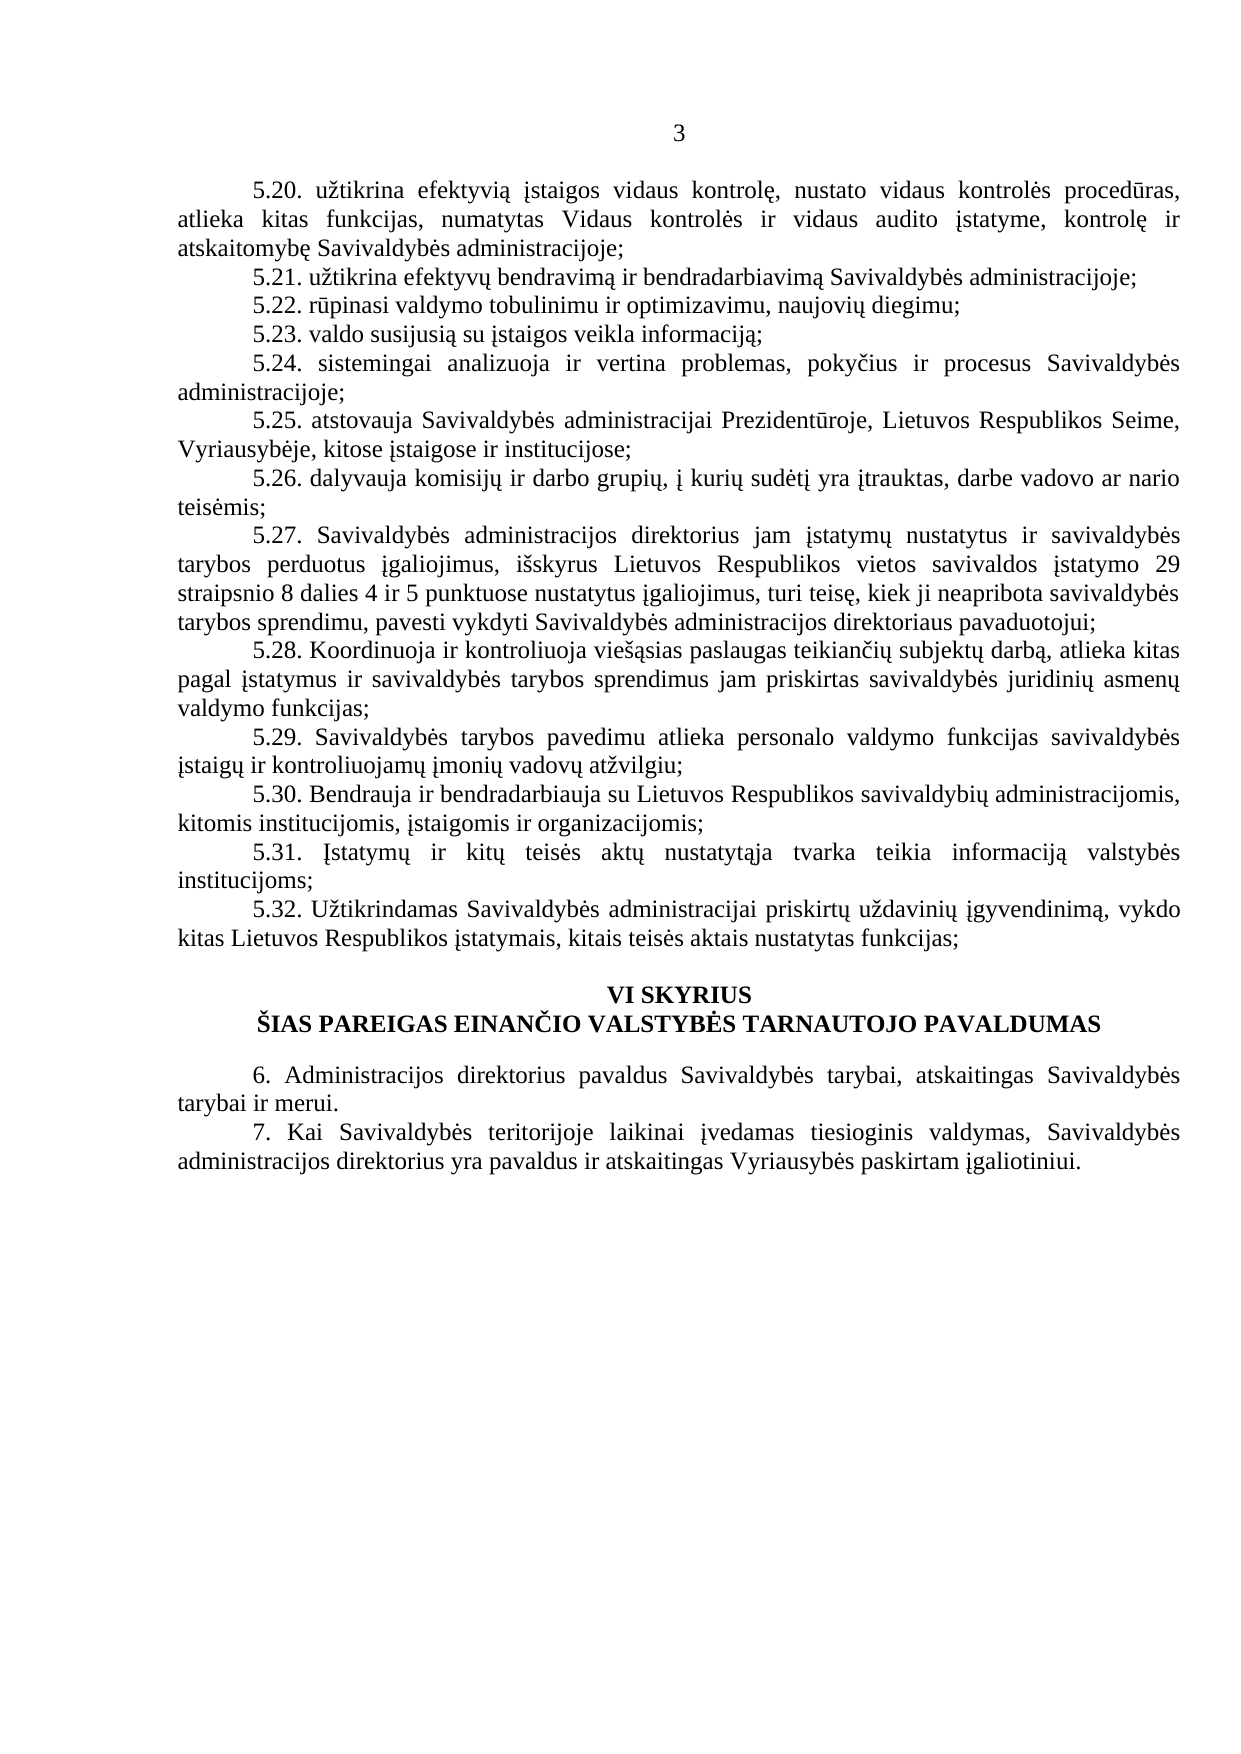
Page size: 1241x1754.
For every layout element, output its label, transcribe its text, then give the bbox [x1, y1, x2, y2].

text 5.32. Užtikrindamas Savivaldybės administracijai priskirtų uždavinių įgyvendinimą, vykdo kitas Lietuvos Respublikos įstatymais, kitais teisės aktais nustatytas funkcijas; [177, 894, 1181, 952]
text 5.25. atstovauja Savivaldybės administracijai Prezidentūroje, Lietuvos Respublikos Seime, Vyriausybėje, kitose įstaigose ir institucijose; [177, 406, 1181, 463]
text ŠIAS PAREIGAS EINANČIO VALSTYBĖS TARNAUTOJO PAVALDUMAS [177, 1009, 1181, 1038]
text 5.20. užtikrina efektyvią įstaigos vidaus kontrolę, nustato vidaus kontrolės procedūras, atlieka kitas funkcijas, numatytas Vidaus kontrolės ir vidaus audito įstatyme, kontrolę ir atskaitomybę Savivaldybės administracijoje; [177, 176, 1181, 262]
text 5.22. rūpinasi valdymo tobulinimu ir optimizavimu, naujovių diegimu; [177, 291, 1181, 319]
text 5.26. dalyvauja komisijų ir darbo grupių, į kurių sudėtį yra įtrauktas, darbe vadovo ar nario teisėmis; [177, 463, 1181, 521]
text 5.29. Savivaldybės tarybos pavedimu atlieka personalo valdymo funkcijas savivaldybės įstaigų ir kontroliuojamų įmonių vadovų atžvilgiu; [177, 722, 1181, 779]
text 5.31. Įstatymų ir kitų teisės aktų nustatytąja tvarka teikia informaciją valstybės institucijoms; [177, 837, 1181, 894]
text 5.28. Koordinuoja ir kontroliuoja viešąsias paslaugas teikiančių subjektų darbą, atlieka kitas pagal įstatymus ir savivaldybės tarybos sprendimus jam priskirtas savivaldybės juridinių asmenų valdymo funkcijas; [177, 636, 1181, 722]
text 7. Kai Savivaldybės teritorijoje laikinai įvedamas tiesioginis valdymas, Savivaldybės administracijos direktorius yra pavaldus ir atskaitingas Vyriausybės paskirtam įgaliotiniui. [177, 1117, 1181, 1175]
text 5.24. sistemingai analizuoja ir vertina problemas, pokyčius ir procesus Savivaldybės administracijoje; [177, 348, 1181, 406]
text VI SKYRIUS [177, 981, 1181, 1009]
text 5.27. Savivaldybės administracijos direktorius jam įstatymų nustatytus ir savivaldybės tarybos perduotus įgaliojimus, išskyrus Lietuvos Respublikos vietos savivaldos įstatymo 29 straipsnio 8 dalies 4 ir 5 punktuose nustatytus įgaliojimus, turi teisę, kiek ji neapribota savivaldybės tarybos sprendimu, pavesti vykdyti Savivaldybės administracijos direktoriaus pavaduotojui; [177, 521, 1181, 636]
text 5.30. Bendrauja ir bendradarbiauja su Lietuvos Respublikos savivaldybių administracijomis, kitomis institucijomis, įstaigomis ir organizacijomis; [177, 779, 1181, 837]
text 6. Administracijos direktorius pavaldus Savivaldybės tarybai, atskaitingas Savivaldybės tarybai ir merui. [177, 1060, 1181, 1117]
text 5.23. valdo susijusią su įstaigos veikla informaciją; [177, 319, 1181, 348]
text 5.21. užtikrina efektyvų bendravimą ir bendradarbiavimą Savivaldybės administracijoje; [177, 262, 1181, 291]
